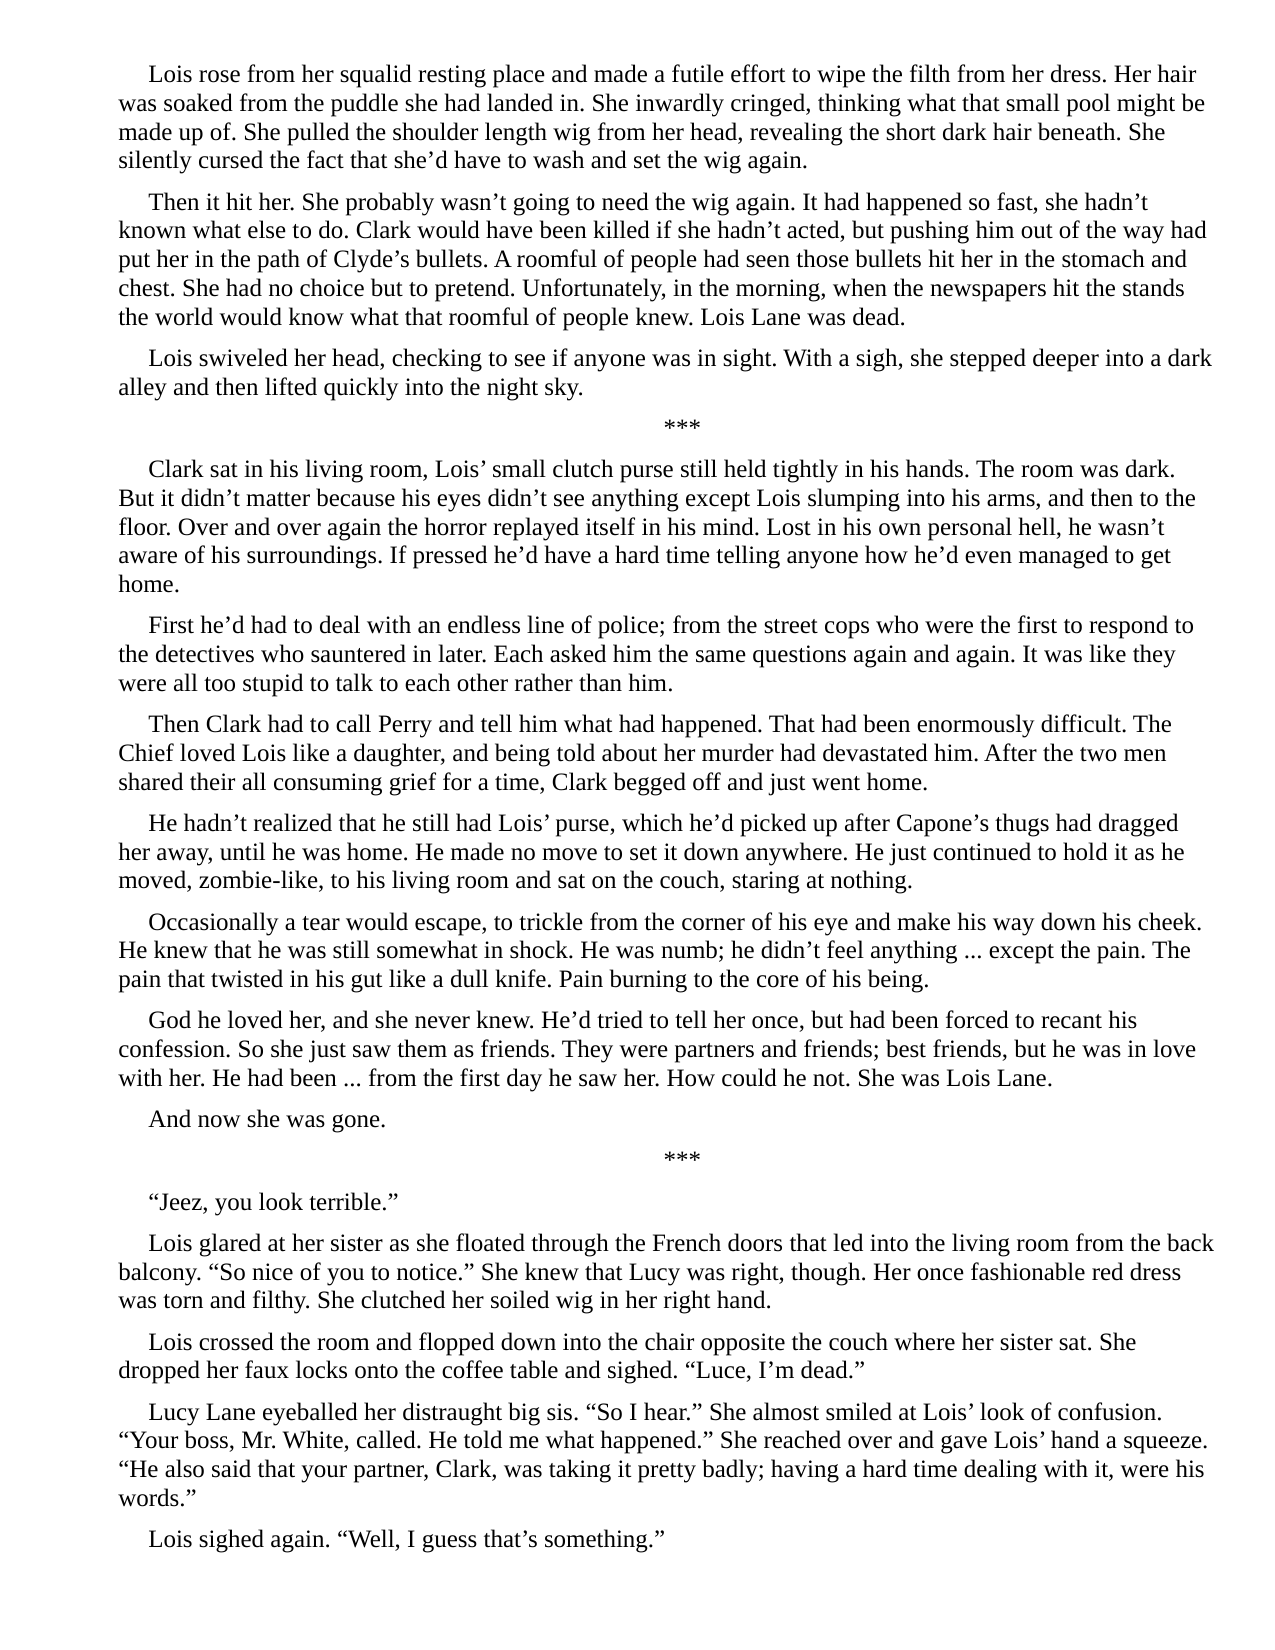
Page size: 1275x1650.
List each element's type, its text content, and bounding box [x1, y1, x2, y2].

text Lucy Lane eyeballed her distraught big sis. “So I hear.” She almost smiled at Lois’ look of confusion. “Your boss, Mr. White, called. He told me what happened.” She reached over and gave Lois’ hand a squeeze. “He also said that your partner, Clark, was taking it pretty badly; having a hard time dealing with it, were his words.” [118, 1397, 1216, 1512]
text *** [118, 413, 1216, 442]
text He hadn’t realized that he still had Lois’ purse, which he’d picked up after Capone’s thugs had dragged her away, until he was home. He made no move to set it down anywhere. He just continued to hold it as he moved, zombie-like, to his living room and sat on the couch, staring at nothing. [118, 808, 1216, 894]
text And now she was gone. [118, 1104, 1216, 1133]
text “Jeez, you look terrible.” [118, 1187, 1216, 1215]
text God he loved her, and she never knew. He’d tried to tell her once, but had been forced to recant his confession. So she just saw them as friends. They were partners and friends; best friends, but he was in love with her. He had been ... from the first day he saw her. How could he not. She was Lois Lane. [118, 1005, 1216, 1092]
text Clark sat in his living room, Lois’ small clutch purse still held tightly in his hands. The room was dark. But it didn’t matter because his eyes didn’t see anything except Lois slumping into his arms, and then to the floor. Over and over again the horror replayed itself in his mind. Lost in his own personal hell, he wasn’t aware of his surroundings. If pressed he’d have a hard time telling anyone how he’d even managed to get home. [118, 454, 1216, 598]
text First he’d had to deal with an endless line of police; from the street cops who were the first to respond to the detectives who sauntered in later. Each asked him the same questions again and again. It was like they were all too stupid to talk to each other rather than him. [118, 610, 1216, 697]
text Lois glared at her sister as she floated through the French doors that led into the living room from the back balcony. “So nice of you to notice.” She knew that Lucy was right, though. Her once fashionable red dress was torn and filthy. She clutched her soiled wig in her right hand. [118, 1228, 1216, 1314]
text Then Clark had to call Perry and tell him what had happened. That had been enormously difficult. The Chief loved Lois like a daughter, and being told about her murder had devastated him. After the two men shared their all consuming grief for a time, Clark begged off and just went home. [118, 709, 1216, 795]
text Lois rose from her squalid resting place and made a futile effort to wipe the filth from her dress. Her hair was soaked from the puddle she had landed in. She inwardly cringed, thinking what that small pool might be made up of. She pulled the shoulder length wig from her head, revealing the short dark hair beneath. She silently cursed the fact that she’d have to wash and set the wig again. [118, 59, 1216, 174]
text Lois crossed the room and flopped down into the chair opposite the couch where her sister sat. She dropped her faux locks onto the coffee table and sighed. “Luce, I’m dead.” [118, 1327, 1216, 1384]
text Then it hit her. She probably wasn’t going to need the wig again. It had happened so fast, she hadn’t known what else to do. Clark would have been killed if she hadn’t acted, but pushing him out of the way had put her in the path of Clyde’s bullets. A roomful of people had seen those bullets hit her in the stomach and chest. She had no choice but to pretend. Unfortunately, in the morning, when the newspapers hit the stands the world would know what that roomful of people knew. Lois Lane was dead. [118, 187, 1216, 330]
text *** [118, 1145, 1216, 1174]
text Occasionally a tear would escape, to trickle from the corner of his eye and make his way down his cheek. He knew that he was still somewhat in shock. He was numb; he didn’t feel anything ... except the pain. The pain that twisted in his gut like a dull knife. Pain burning to the core of his being. [118, 907, 1216, 993]
text Lois sighed again. “Well, I guess that’s something.” [118, 1524, 1216, 1553]
text Lois swiveled her head, checking to see if anyone was in sight. With a sigh, she stepped deeper into a dark alley and then lifted quickly into the night sky. [118, 343, 1216, 400]
